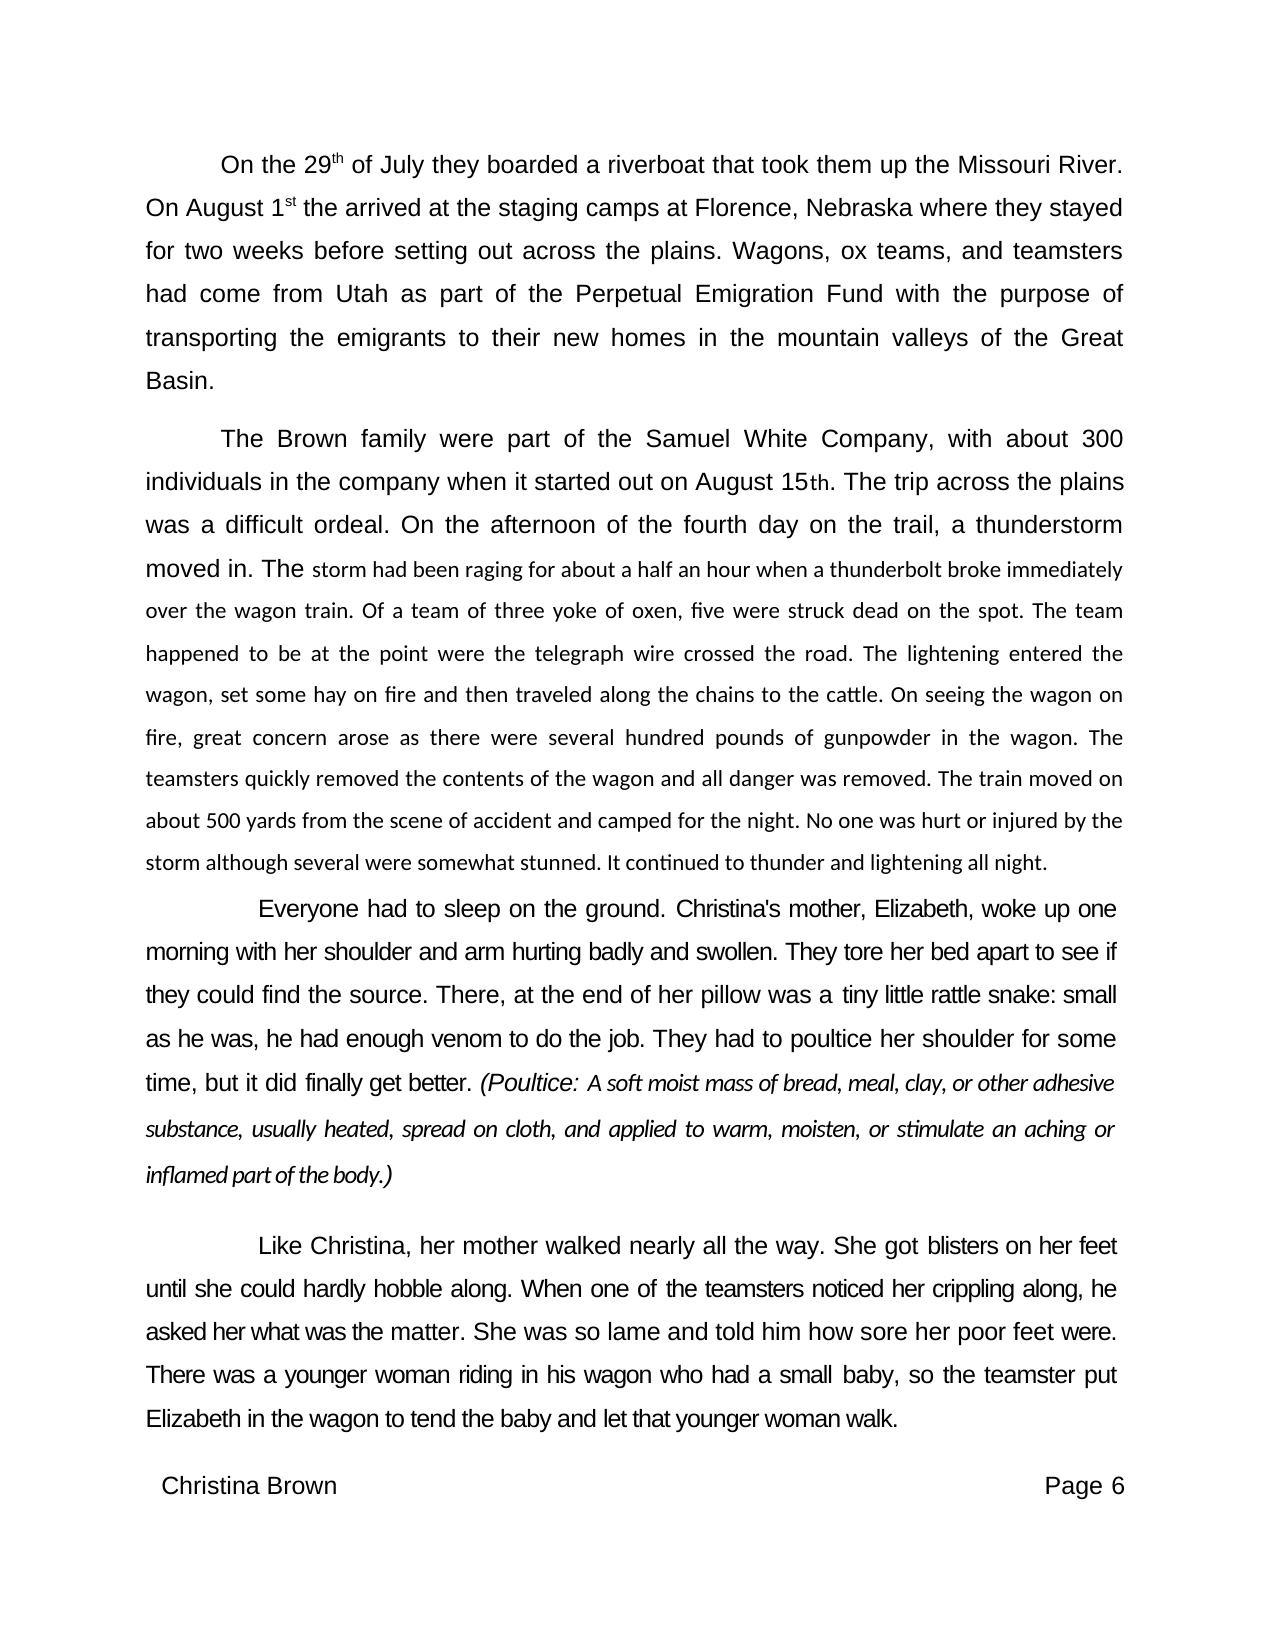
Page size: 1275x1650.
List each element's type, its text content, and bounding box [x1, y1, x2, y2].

text On the 29th of July they boarded a riverboat that took them up the Missouri River. On August 1st the arrived at the staging camps at Florence, Nebraska where they stayed for two weeks before setting out across the plains. Wagons, ox teams, and teamsters had come from Utah as part of the Perpetual Emigration Fund with the purpose of transporting the emigrants to their new homes in the mountain valleys of the Great Basin. [145, 150, 1125, 394]
text Everyone had to sleep on the ground. Christina's mother, Elizabeth, woke up one morning with her shoulder and arm hurting badly and swollen. They tore her bed apart to see if they could find the source. There, at the end of her pillow was a tiny little rattle snake: small as he was, he had enough venom to do the job. They had to poultice her shoulder for some time, but it did finally get better. (Poultice: A soft moist mass of bread, meal, clay, or other adhesive substance, usually heated, spread on cloth, and applied to warm, moisten, or stimulate an aching or inflamed part of the body.) [145, 894, 1117, 1189]
text Like Christina, her mother walked nearly all the way. She got blisters on her feet until she could hardly hobble along. When one of the teamsters noticed her crippling along, he asked her what was the matter. She was so lame and told him how sore her poor feet were. There was a younger woman riding in his wagon who had a small baby, so the teamster put Elizabeth in the wagon to tend the baby and let that younger woman walk. [145, 1231, 1117, 1432]
text The Brown family were part of the Samuel White Company, with about 300 individuals in the company when it started out on August 15th. The trip across the plains was a difficult ordeal. On the afternoon of the fourth day on the trail, a thunderstorm moved in. The storm had been raging for about a half an hour when a thunderbolt broke immediately over the wagon train. Of a team of three yoke of oxen, five were struck dead on the spot. The team happened to be at the point were the telegraph wire crossed the road. The lightening entered the wagon, set some hay on fire and then traveled along the chains to the cattle. On seeing the wagon on fire, great concern arose as there were several hundred pounds of gunpowder in the wagon. The teamsters quickly removed the contents of the wagon and all danger was removed. The train moved on about 500 yards from the scene of accident and camped for the night. No one was hurt or injured by the storm although several were somewhat stunned. It continued to thunder and lightening all night. [145, 424, 1125, 877]
